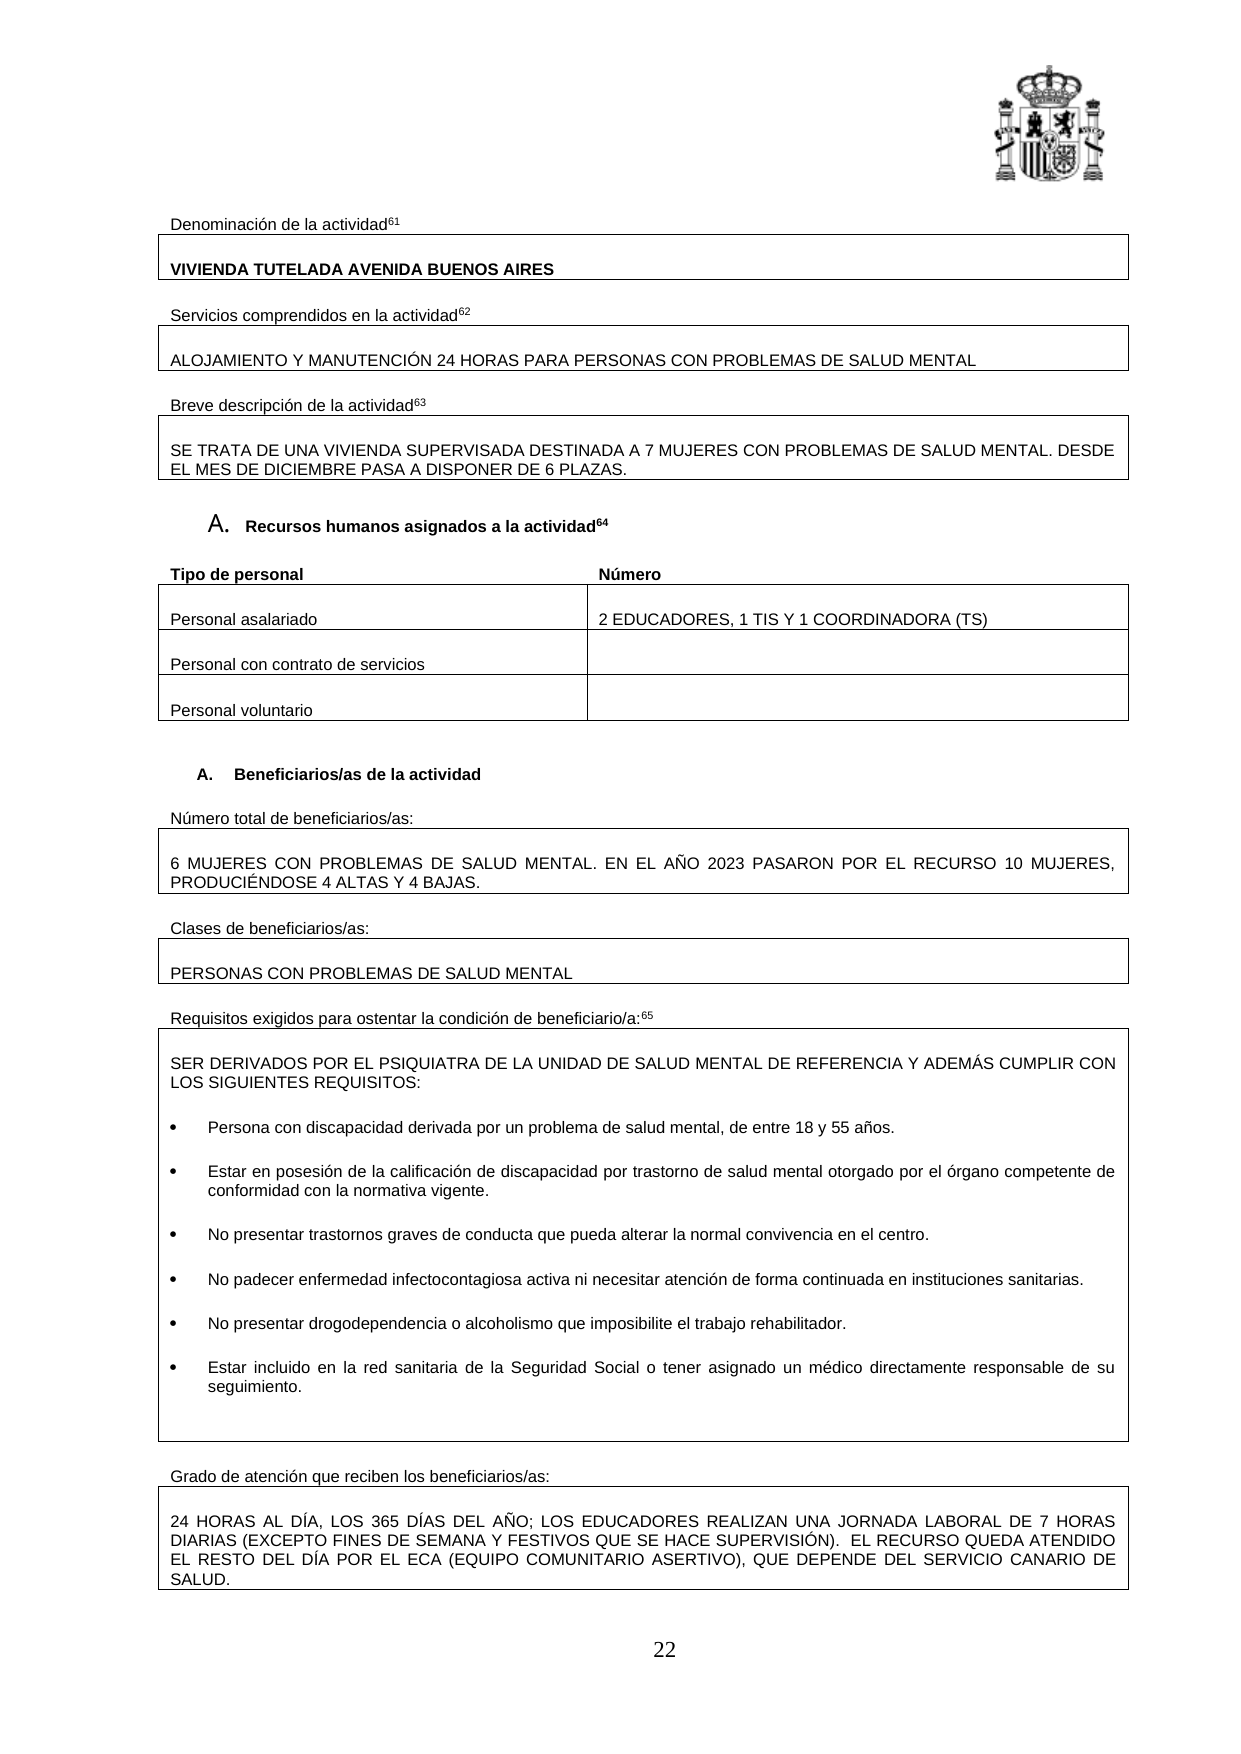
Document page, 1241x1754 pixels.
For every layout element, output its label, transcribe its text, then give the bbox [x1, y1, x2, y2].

table_cell Beneficiarios/as de la actividad Resultados obtenidos y grado de cumplimiento Beneficiarios/as de la actividad Resultados obtenidos y grado de cumplimiento Beneficiarios/as de la actividad Resultados obtenidos y grado de cumplimiento Beneficiarios/as de la actividad Resultados obtenidos y grado de cumplimiento Identificación de la actividad Resultados obtenidos y grado de cumplimiento Resultados obtenidos y grado de cumplimiento Beneficiarios/as de la actividad Resultados obtenidos y grado de cumplimiento Beneficiarios/as de la actividad Resultados obtenidos y grado de cumplimiento Beneficiarios/as de la actividad Resultados obtenidos y grado de cumplimiento Coste y financiación de la actividad B. Identificación de la actividad 2: Viviendas Tuteladas y Programa de Autonomía Personal (PAP) Beneficiarios/as de la actividad Resultados obtenidos y grado de cumplimiento Beneficiarios/as de la actividad Resultados obtenidos y grado de cumplimiento [148, 189, 1208, 1628]
table_cell Clases de beneficiarios/as: [159, 894, 1128, 938]
table_header Denominación de la actividad [159, 190, 1128, 234]
table_cell SE TRATA DE UNA VIVIENDA SUPERVISADA DESTINADA A 7 MUJERES CON PROBLEMAS DE SALUD MENTAL. DESDE EL MES DE DICIEMBRE PASA A DISPONER DE 6 PLAZAS. [159, 416, 1128, 479]
table_cell Recursos humanos asignados a la actividad [159, 480, 1128, 539]
table_cell [588, 630, 1128, 674]
table_cell Grado de atención que reciben los beneficiarios/as: [159, 1442, 1128, 1486]
table_cell PERSONAS CON PROBLEMAS DE SALUD MENTAL [159, 939, 1128, 983]
table_cell Breve descripción de la actividad [159, 371, 1128, 415]
table_cell 6 MUJERES CON PROBLEMAS DE SALUD MENTAL. EN EL AÑO 2023 PASARON POR EL RECURSO 10 MUJERES, PRODUCIÉNDOSE 4 ALTAS Y 4 BAJAS. [159, 829, 1128, 892]
table_cell VIVIENDA TUTELADA AVENIDA BUENOS AIRES [159, 235, 1128, 279]
table_cell 24 HORAS AL DÍA, LOS 365 DÍAS DEL AÑO; LOS EDUCADORES REALIZAN UNA JORNADA LABORAL DE 7 HORAS DIARIAS (EXCEPTO FINES DE SEMANA Y FESTIVOS QUE SE HACE SUPERVISIÓN). EL RECURSO QUEDA ATENDIDO EL RESTO DEL DÍA POR EL ECA (EQUIPO COMUNITARIO ASERTIVO), QUE DEPENDE DEL SERVICIO CANARIO DE SALUD. [159, 1487, 1128, 1588]
table_cell Número [587, 540, 1128, 584]
table_cell [588, 675, 1128, 719]
table_cell Requisitos exigidos para ostentar la condición de beneficiario/a: [159, 984, 1128, 1028]
table_cell ALOJAMIENTO Y MANUTENCIÓN 24 HORAS PARA PERSONAS CON PROBLEMAS DE SALUD MENTAL [159, 326, 1128, 370]
table_cell Personal con contrato de servicios [159, 630, 587, 674]
table_cell Personal asalariado [159, 585, 587, 629]
table_header Número total de beneficiarios/as: [159, 784, 1128, 828]
table_cell Personal voluntario [159, 675, 587, 719]
table_cell 2 EDUCADORES, 1 TIS Y 1 COORDINADORA (TS) [588, 585, 1128, 629]
table_cell Servicios comprendidos en la actividad [159, 280, 1128, 324]
table_cell SER DERIVADOS POR EL PSIQUIATRA DE LA UNIDAD DE SALUD MENTAL DE REFERENCIA Y ADEMÁS CUMPLIR CON LOS SIGUIENTES REQUISITOS: Persona con discapacidad derivada por un problema de salud mental, de entre 18 y 55 años. Estar en posesión de la calificación de discapacidad por trastorno de salud mental otorgado por el órgano competente de conformidad con la normativa vigente. No presentar trastornos graves de conducta que pueda alterar la normal convivencia en el centro. No padecer enfermedad infectocontagiosa activa ni necesitar atención de forma continuada en instituciones sanitarias. No presentar drogodependencia o alcoholismo que imposibilite el trabajo rehabilitador. Estar incluido en la red sanitaria de la Seguridad Social o tener asignado un médico directamente responsable de su seguimiento. [159, 1029, 1128, 1441]
table_cell Tipo de personal [159, 540, 587, 584]
